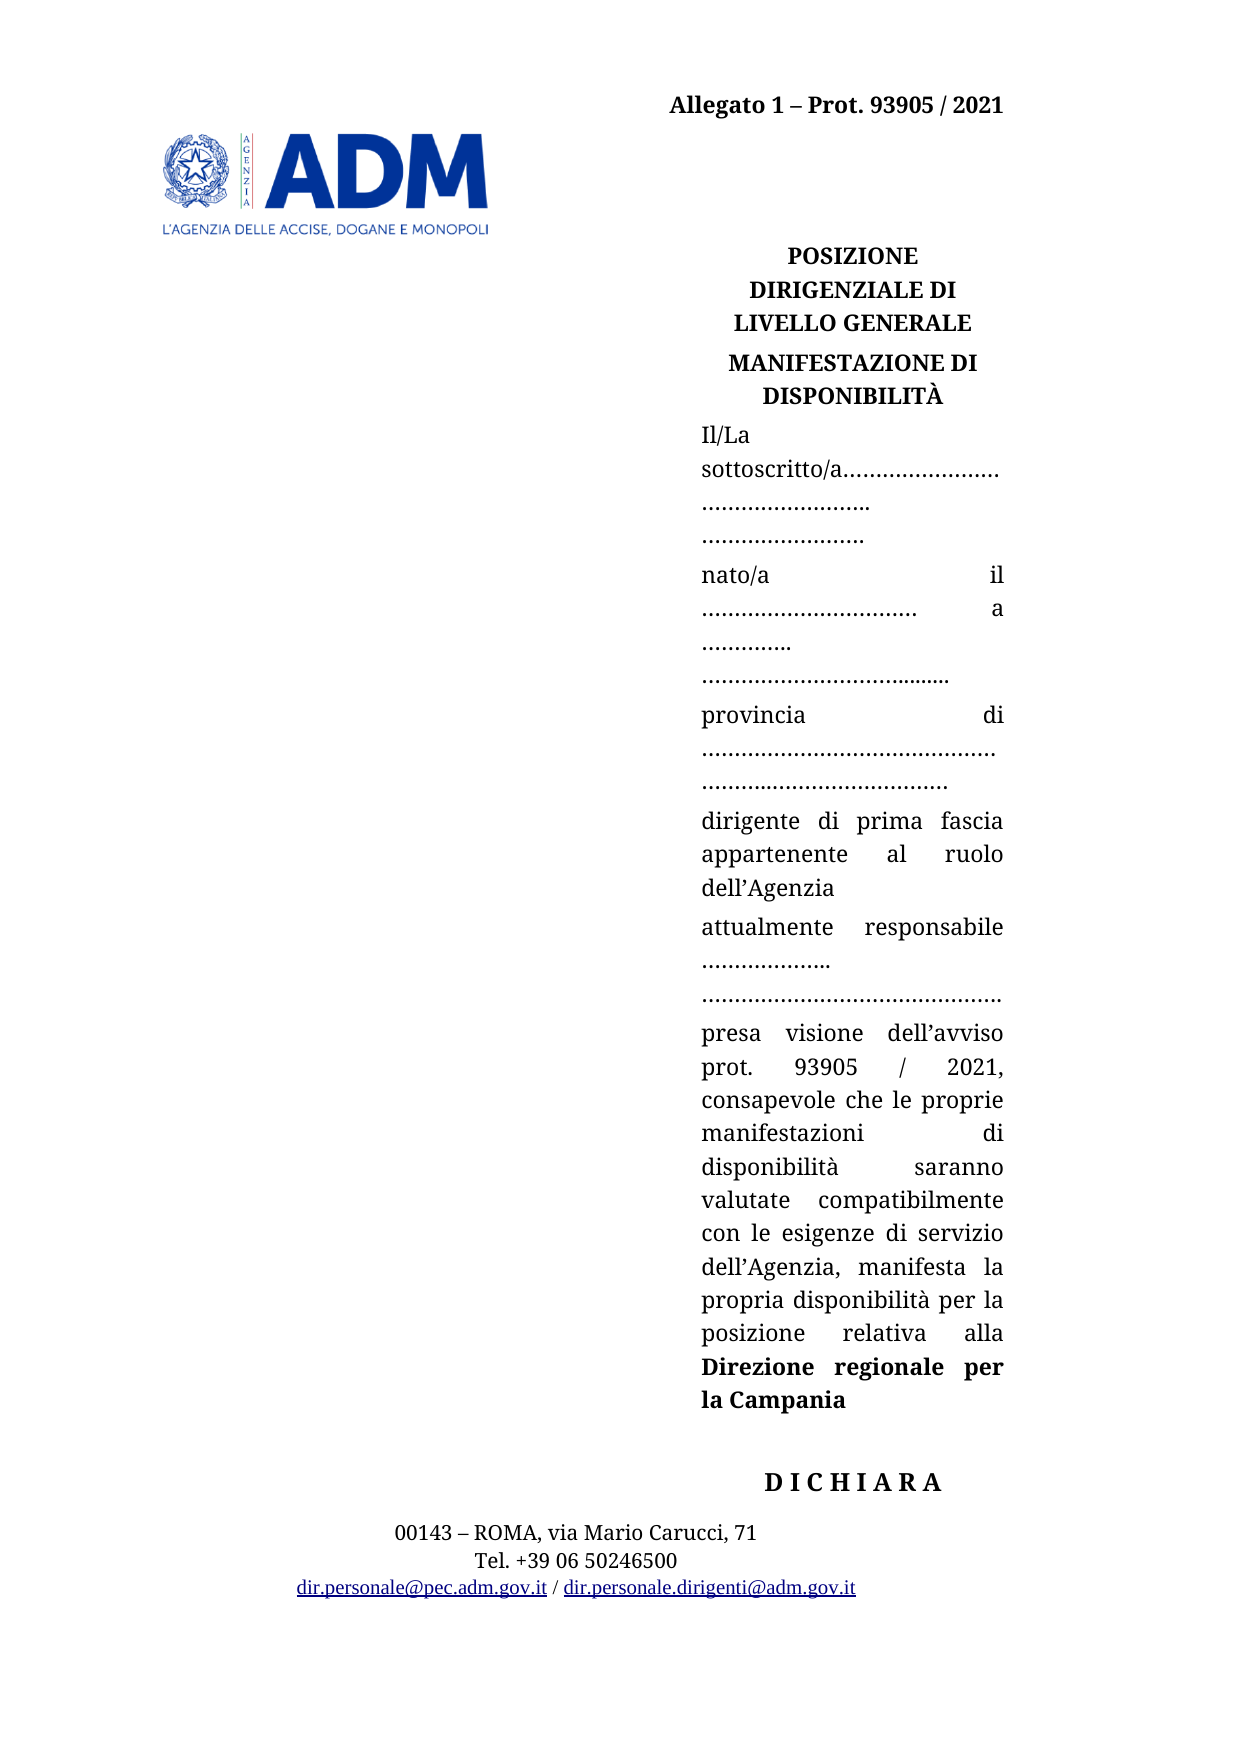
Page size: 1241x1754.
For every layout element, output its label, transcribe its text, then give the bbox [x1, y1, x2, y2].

table_cell [745, 141, 1144, 212]
text provincia di ………………………………………………..……………………… [701, 696, 1004, 796]
table_header [745, 120, 844, 141]
text Il/La sottoscritto/a…………………………………………..……………………. [701, 417, 1004, 551]
text presa visione dell’avviso prot. 93905 / 2021, consapevole che le proprie manifestazioni di disponibilità saranno valutate compatibilmente con le esigenze di servizio dell’Agenzia, manifesta la propria disponibilità per la posizione relativa alla Direzione regionale per la Campania [701, 1015, 1004, 1415]
text MANIFESTAZIONE DI DISPONIBILITÀ [701, 344, 1004, 411]
text D I C H I A R A [701, 1463, 1004, 1498]
table_header [844, 120, 1144, 141]
text attualmente responsabile ……………….. ………………………………………. [701, 909, 1004, 1009]
text nato/a il …………………………… a …………..…………………………......... [701, 557, 1004, 690]
text POSIZIONE DIRIGENZIALE DI LIVELLO GENERALE [701, 238, 1004, 338]
text dirigente di prima fascia appartenente al ruolo dell’Agenzia [701, 803, 1004, 903]
